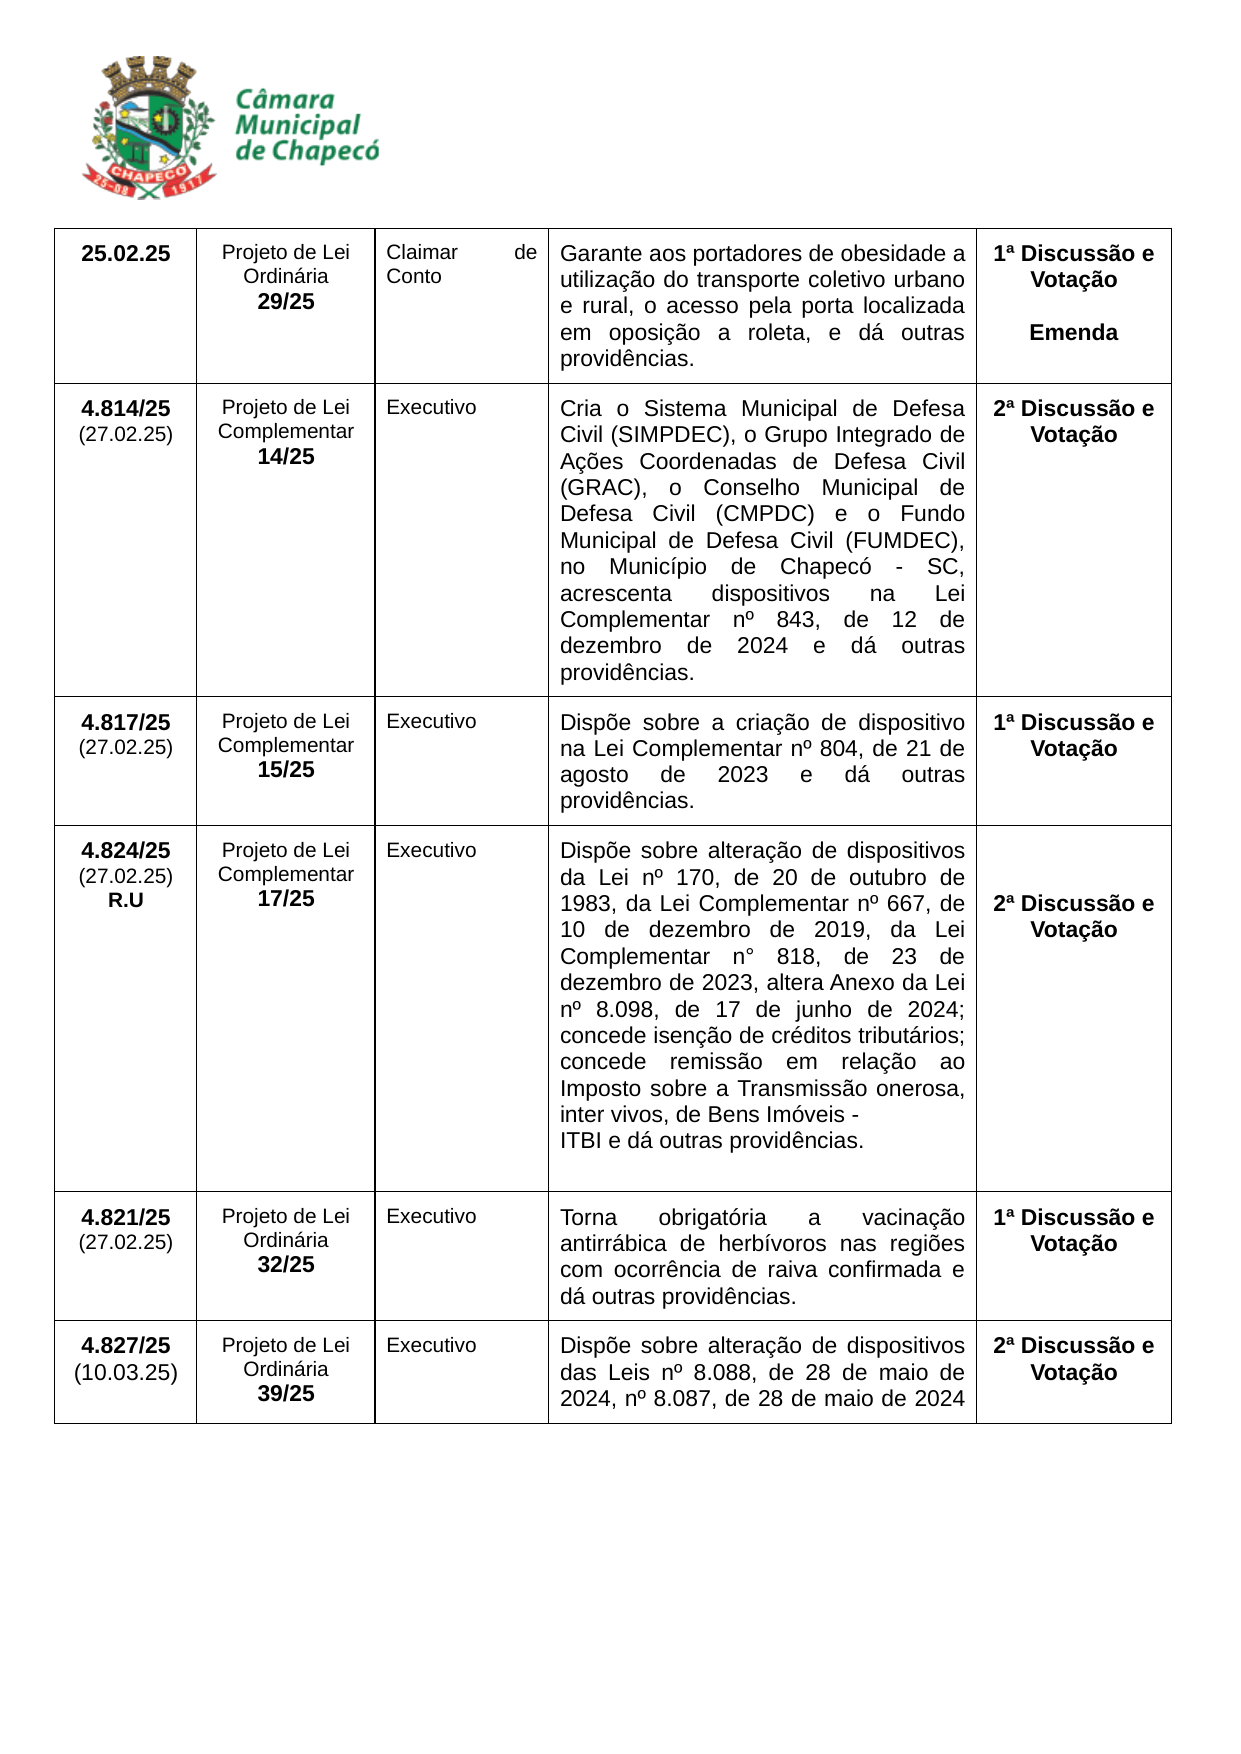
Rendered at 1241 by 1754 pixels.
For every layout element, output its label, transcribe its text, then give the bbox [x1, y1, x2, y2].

table_cell Claimar de Conto [376, 229, 548, 383]
table_cell 4.814/25 (27.02.25) [55, 384, 196, 696]
table_cell Projeto de Lei Complementar 14/25 [197, 384, 374, 696]
table_cell 1ª Discussão e Votação [977, 697, 1171, 825]
table_cell Executivo [376, 1192, 548, 1320]
table_cell 1ª Discussão e Votação [977, 1192, 1171, 1320]
table_cell Projeto de Lei Complementar 17/25 [197, 826, 374, 1191]
table_cell Cria o Sistema Municipal de Defesa Civil (SIMPDEC), o Grupo Integrado de Ações Coordenadas de Defesa Civil (GRAC), o Conselho Municipal de Defesa Civil (CMPDC) e o Fundo Municipal de Defesa Civil (FUMDEC), no Município de Chapecó - SC, acrescenta dispositivos na Lei Complementar nº 843, de 12 de dezembro de 2024 e dá outras providências. [549, 384, 976, 696]
table_cell Projeto de Lei Ordinária 29/25 [197, 229, 374, 383]
table_cell 1ª Discussão e Votação Emenda [977, 229, 1171, 383]
table_cell Torna obrigatória a vacinação antirrábica de herbívoros nas regiões com ocorrência de raiva confirmada e dá outras providências. [549, 1192, 976, 1320]
table_cell Dispõe sobre alteração de dispositivos das Leis nº 8.088, de 28 de maio de 2024, nº 8.087, de 28 de maio de 2024 [549, 1321, 976, 1423]
table_cell Dispõe sobre alteração de dispositivos da Lei nº 170, de 20 de outubro de 1983, da Lei Complementar nº 667, de 10 de dezembro de 2019, da Lei Complementar n° 818, de 23 de dezembro de 2023, altera Anexo da Lei nº 8.098, de 17 de junho de 2024; concede isenção de créditos tributários; concede remissão em relação ao Imposto sobre a Transmissão onerosa, inter vivos, de Bens Imóveis - ITBI e dá outras providências. [549, 826, 976, 1191]
picture [81, 56, 379, 200]
table_cell Projeto de Lei Ordinária 32/25 [197, 1192, 374, 1320]
table_cell Projeto de Lei Complementar 15/25 [197, 697, 374, 825]
table_cell 2ª Discussão e Votação [977, 1321, 1171, 1423]
table_cell 4.821/25 (27.02.25) [55, 1192, 196, 1320]
table_cell Executivo [376, 826, 548, 1191]
table_cell Executivo [376, 384, 548, 696]
table_cell 2ª Discussão e Votação [977, 384, 1171, 696]
table_cell Executivo [376, 1321, 548, 1423]
table_cell Garante aos portadores de obesidade a utilização do transporte coletivo urbano e rural, o acesso pela porta localizada em oposição a roleta, e dá outras providências. [549, 229, 976, 383]
table_cell 4.827/25 (10.03.25) [55, 1321, 196, 1423]
table_cell Dispõe sobre a criação de dispositivo na Lei Complementar nº 804, de 21 de agosto de 2023 e dá outras providências. [549, 697, 976, 825]
table_cell 4.817/25 (27.02.25) [55, 697, 196, 825]
table_cell 4.824/25 (27.02.25) R.U [55, 826, 196, 1191]
table_cell 25.02.25 [55, 229, 196, 383]
table_cell 2ª Discussão e Votação [977, 826, 1171, 1191]
table_cell Executivo [376, 697, 548, 825]
table_cell Projeto de Lei Ordinária 39/25 [197, 1321, 374, 1423]
